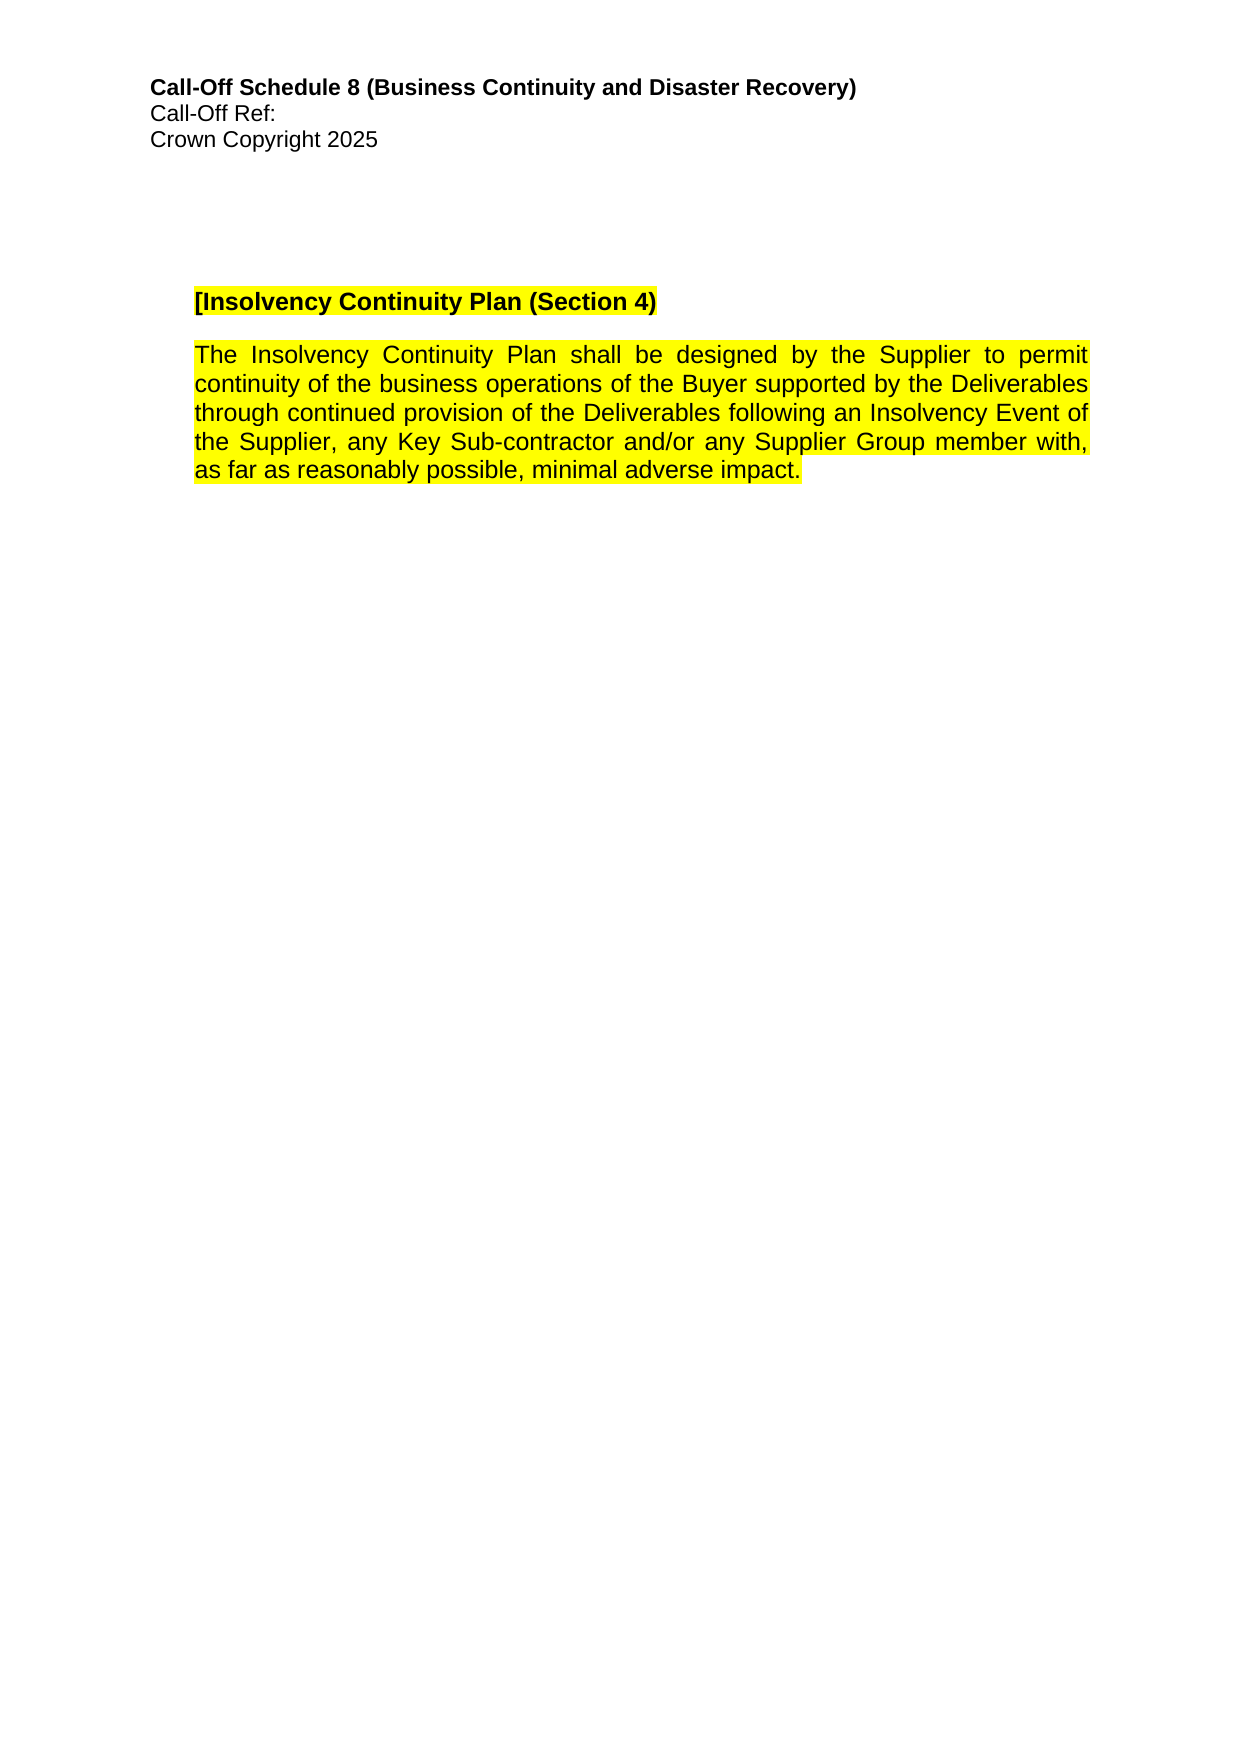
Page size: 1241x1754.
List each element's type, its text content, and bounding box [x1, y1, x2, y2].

text The Insolvency Continuity Plan shall be designed by the Supplier to permit continuity of the business operations of the Buyer supported by the Deliverables through continued provision of the Deliverables following an Insolvency Event of the Supplier, any Key Sub-contractor and/or any Supplier Group member with, as far as reasonably possible, minimal adverse impact. [194, 340, 1090, 484]
text [Insolvency Continuity Plan (Section 4) [194, 286, 1090, 315]
